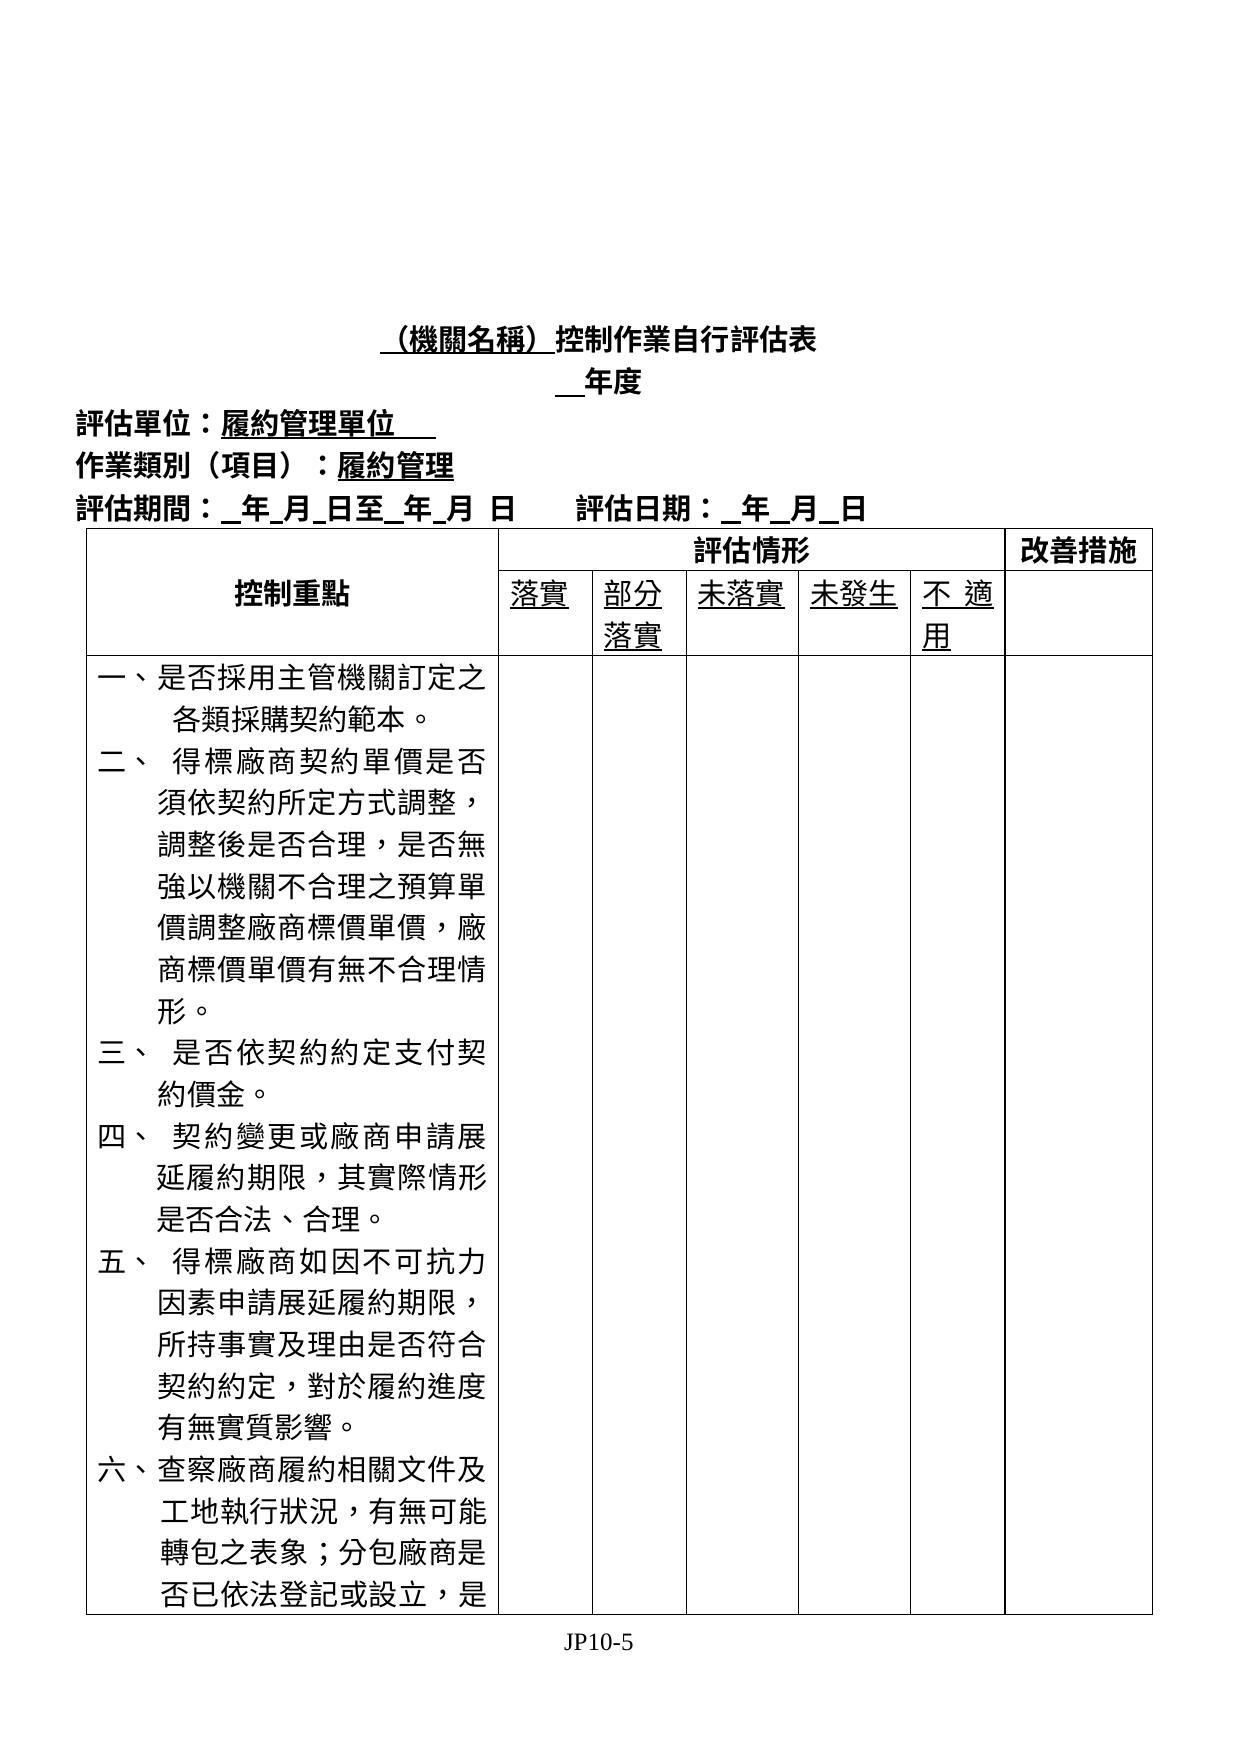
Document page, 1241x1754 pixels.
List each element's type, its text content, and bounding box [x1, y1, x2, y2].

table_cell 不適用 [911, 571, 1004, 654]
table_cell 部分 落實 [593, 571, 686, 654]
table_cell [687, 656, 798, 1614]
table_cell 是否採用主管機關訂定之各類採購契約範本。 得標廠商契約單價是否須依契約所定方式調整，調整後是否合理，是否無強以機關不合理之預算單價調整廠商標價單價，廠商標價單價有無不合理情形。 是否依契約約定支付契約價金。 契約變更或廠商申請展延履約期限，其實際情形是否合法、合理。 得標廠商如因不可抗力因素申請展延履約期限，所持事實及理由是否符合契約約定，對於履約進度有無實質影響。 查察廠商履約相關文件及工地執行狀況，有無可能轉包之表象；分包廠商是否已依法登記或設立，是否具備履行契約分包事項能力；廠商履約人員是否無不適任之情形；是否無違反職業安全衛生規定；是否無違法僱用外籍勞工；履約標的來源是否合法；是否有保障勞工權益。 查察是否依契約約定之檢（試）驗、查驗或驗收程序、期限辦理。查驗或驗收人員是否具該履約標的之專業。 廠商是否依契約辦理檢（試）驗；有無發現或預見廠商之履約瑕疵；查驗、測試或檢驗結果是否符合契約約定；其結果有無偽造變造情形。 專案管理及監造廠商有無善盡應盡義務。 廠商是否依契約所定保險內容投保；有無偽造變造保險文件情形。 查察廠商履約是否有契約所定不發還保證金之情形；廠商連帶保證書、保險單之有效期是否符合契約約定；連帶保證書、保險單有無偽造變造情形；契約金額、期限增加或延長時，保證金、保險單之金額及有效期是否配合調整。 契約變更，是否經機關及廠商雙方之合意，作成書面紀錄，並簽名或蓋章。 契約變更，是否依「採購契約變更或加減價核准監辦備查規定一覽表」辦理。 履約爭議發生後，是否迅速處理爭議。 [87, 656, 498, 1614]
text 作業類別（項目）：履約管理 [75, 443, 1122, 485]
text （機關名稱）控制作業自行評估表 [75, 316, 1122, 358]
table_cell 落實 [499, 571, 592, 654]
table_cell [593, 656, 686, 1614]
table_header 評估情形 [499, 529, 1004, 570]
table_cell [1006, 571, 1152, 654]
table_header 改善措施 [1006, 529, 1152, 570]
table_header 控制重點 [87, 529, 498, 654]
text 評估期間： 年 月 日至 年 月 日 評估日期： 年 月 日 [75, 485, 1122, 527]
table_cell [799, 656, 910, 1614]
table_cell [499, 656, 592, 1614]
text 評估單位：履約管理單位 [75, 401, 1122, 443]
table_cell [1006, 656, 1152, 1614]
text 年度 [75, 358, 1122, 401]
table_cell 未發生 [799, 571, 910, 654]
table_cell [911, 656, 1004, 1614]
table_cell 未落實 [687, 571, 798, 654]
